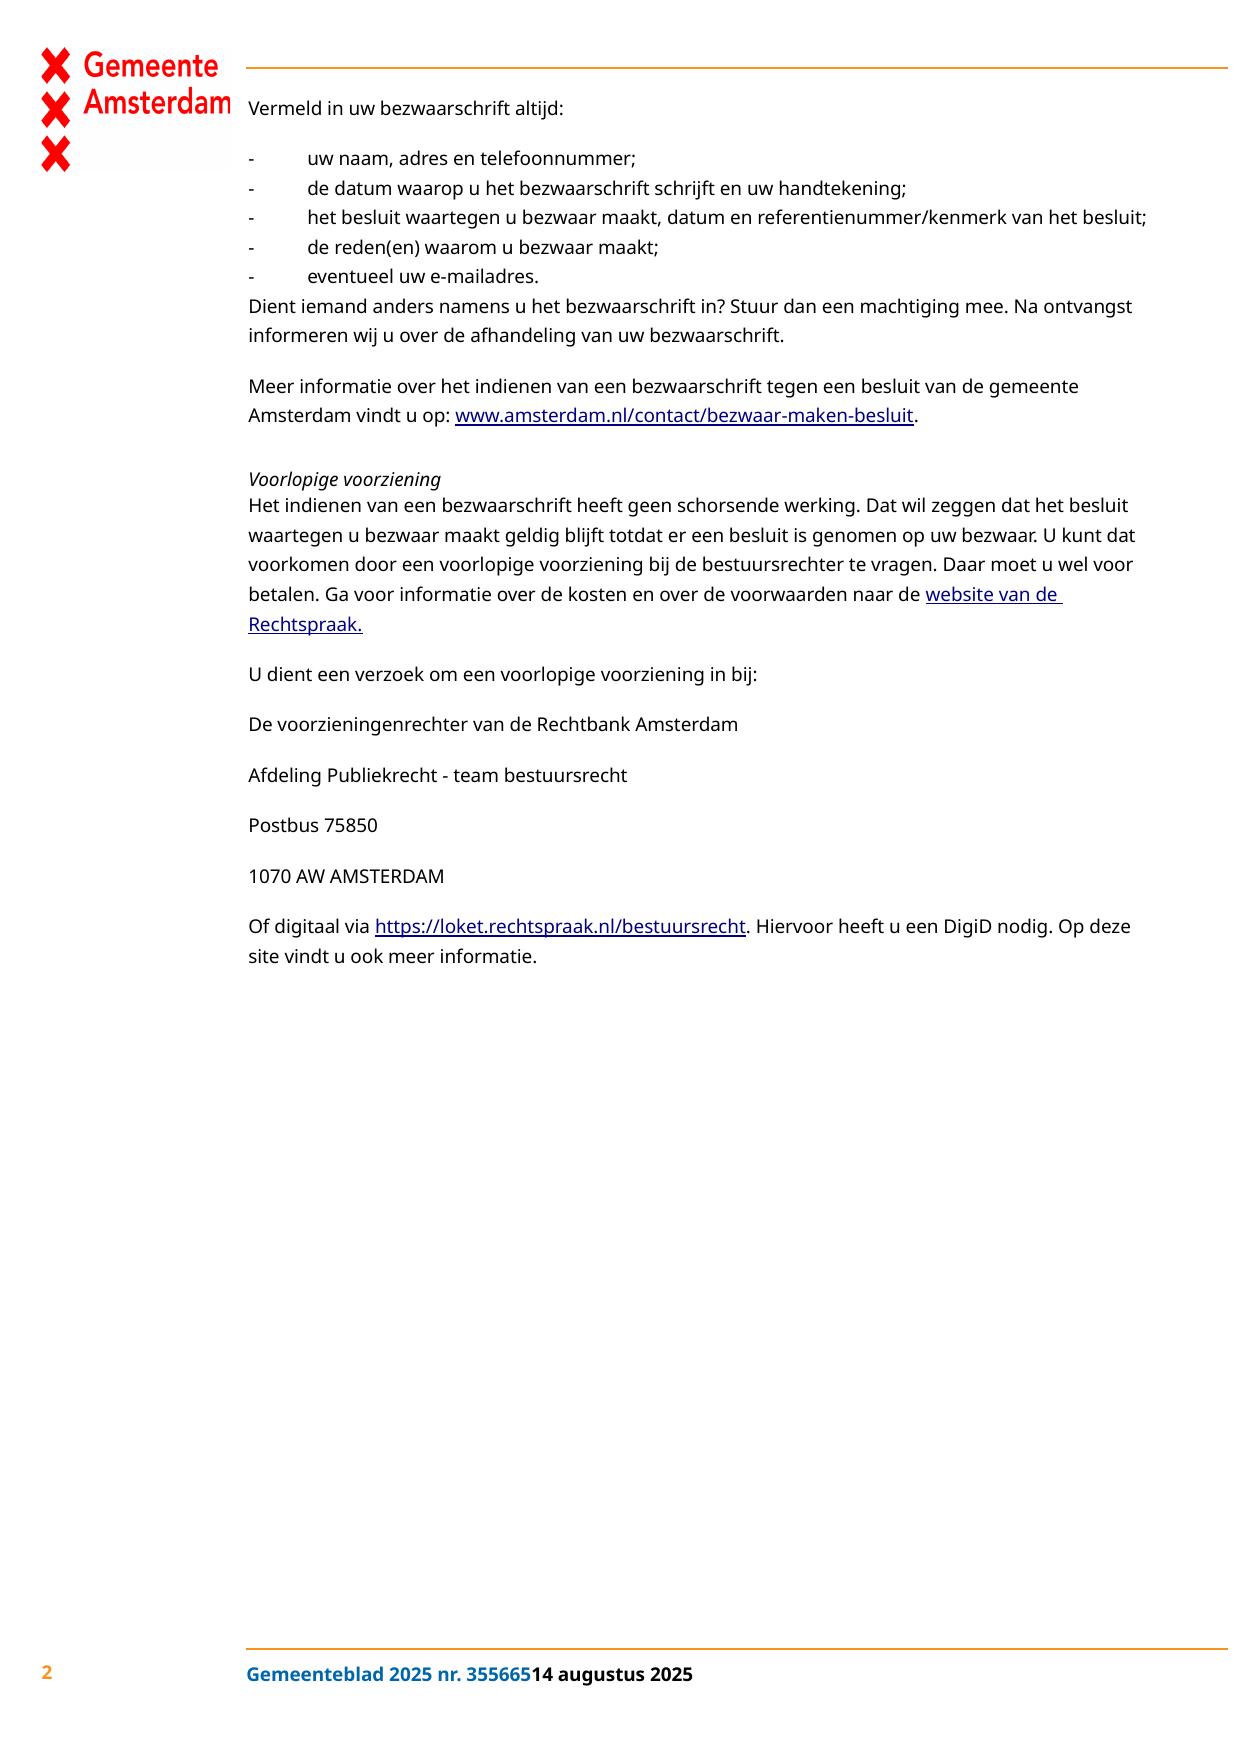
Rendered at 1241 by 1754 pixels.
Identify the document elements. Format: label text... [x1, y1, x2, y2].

text Voorlopige voorziening [248, 467, 1152, 492]
text Of digitaal via https://loket.rechtspraak.nl/bestuursrecht. Hiervoor heeft u een DigiD nodig. Op deze site vindt u ook meer informatie. [248, 913, 1152, 968]
list eventueel uw e-mailadres. [248, 263, 1152, 289]
list de datum waarop u het bezwaarschrift schrijft en uw handtekening; [248, 175, 1152, 201]
text Meer informatie over het indienen van een bezwaarschrift tegen een besluit van de gemeente Amsterdam vindt u op: www.amsterdam.nl/contact/bezwaar-maken-besluit. [248, 373, 1152, 428]
list uw naam, adres en telefoonnummer; [248, 145, 1152, 171]
text De voorzieningenrechter van de Rechtbank Amsterdam [248, 712, 1152, 737]
text Vermeld in uw bezwaarschrift altijd: [248, 95, 1152, 121]
text Het indienen van een bezwaarschrift heeft geen schorsende werking. Dat wil zeggen dat het besluit waartegen u bezwaar maakt geldig blijft totdat er een besluit is genomen op uw bezwaar. U kunt dat voorkomen door een voorlopige voorziening bij de bestuursrechter te vragen. Daar moet u wel voor betalen. Ga voor informatie over de kosten en over de voorwaarden naar de website van de Rechtspraak. [248, 492, 1152, 636]
picture [41, 47, 231, 172]
text U dient een verzoek om een voorlopige voorziening in bij: [248, 661, 1152, 687]
text Afdeling Publiekrecht - team bestuursrecht [248, 762, 1152, 788]
text Dient iemand anders namens u het bezwaarschrift in? Stuur dan een machtiging mee. Na ontvangst informeren wij u over de afhandeling van uw bezwaarschrift. [248, 293, 1152, 348]
text Postbus 75850 [248, 812, 1152, 838]
text 1070 AW AMSTERDAM [248, 863, 1152, 888]
list de reden(en) waarom u bezwaar maakt; [248, 234, 1152, 260]
list het besluit waartegen u bezwaar maakt, datum en referentienummer/kenmerk van het besluit; [248, 204, 1152, 230]
